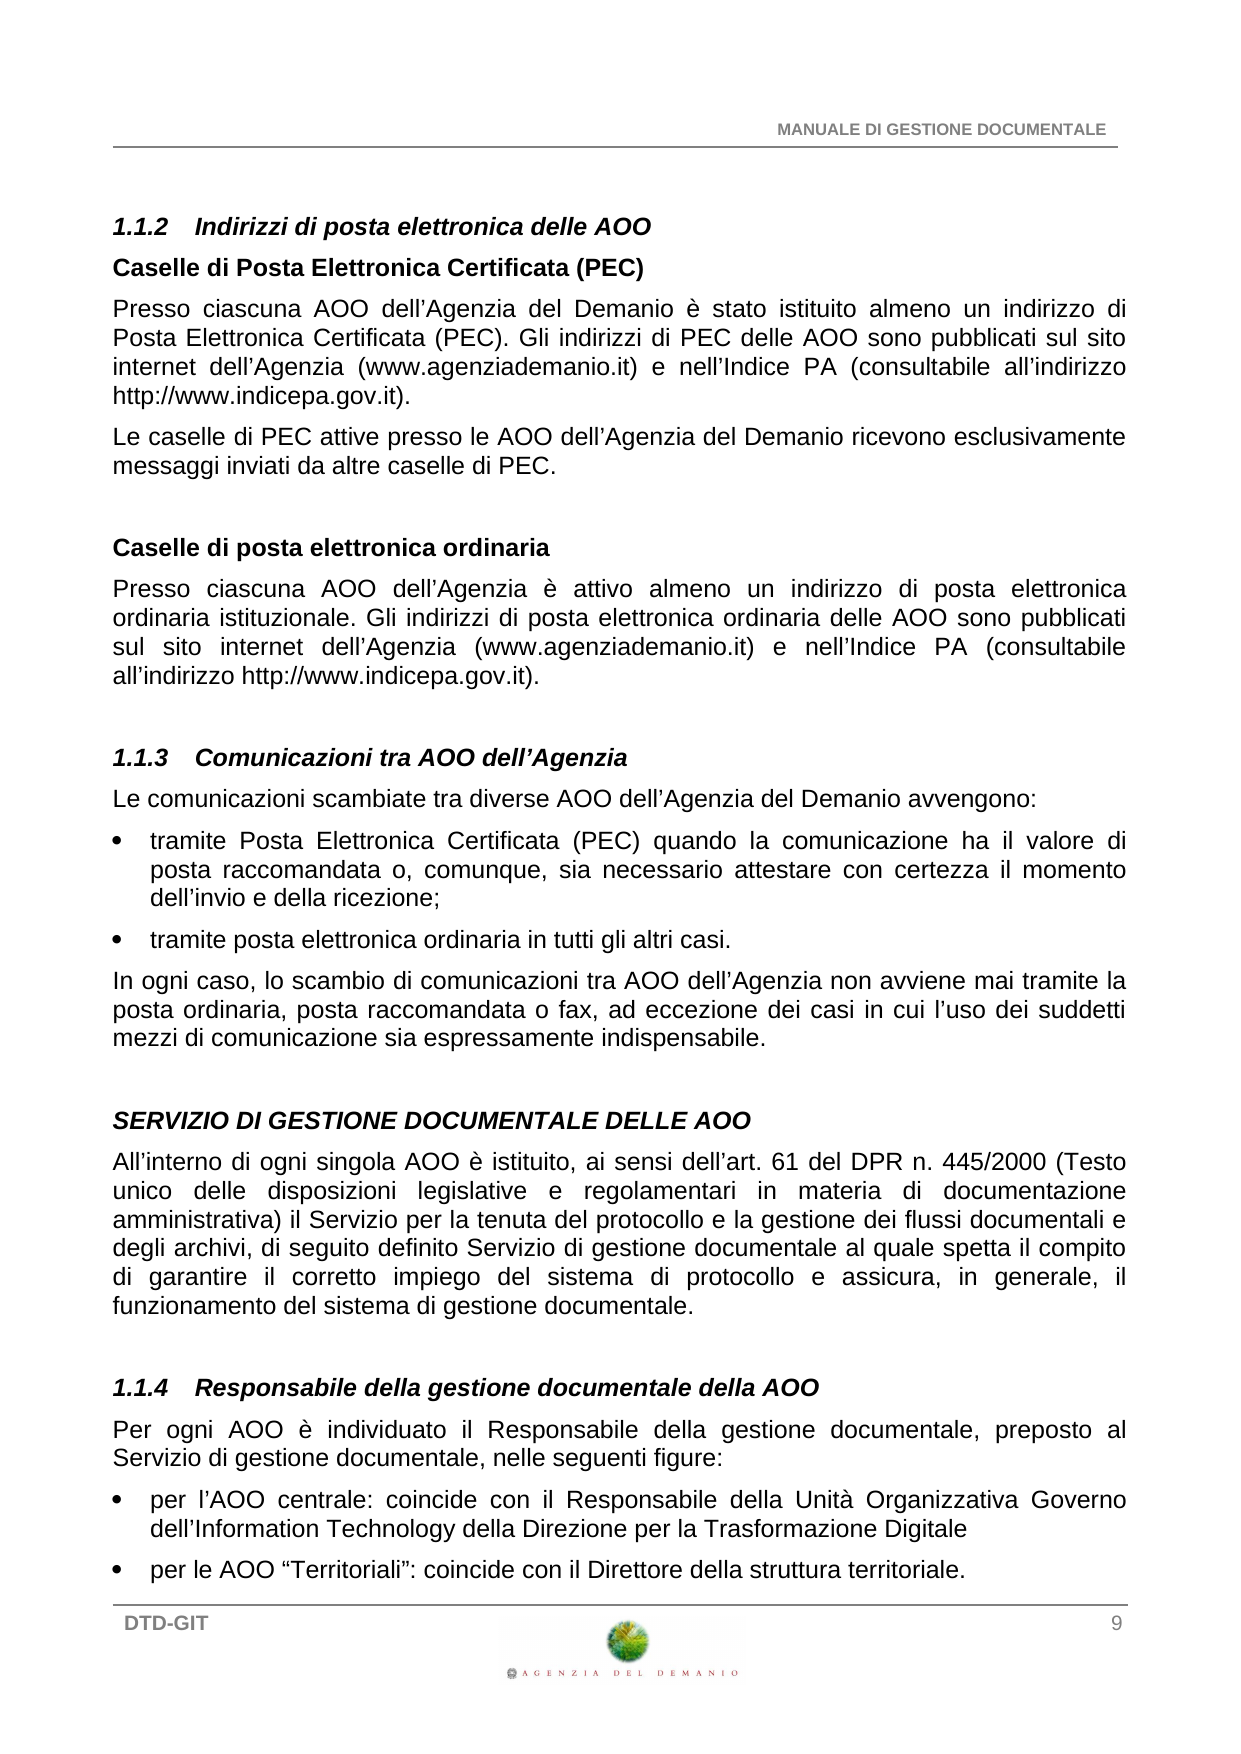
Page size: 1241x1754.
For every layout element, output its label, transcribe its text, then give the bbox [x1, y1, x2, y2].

list tramite Posta Elettronica Certificata (PEC) quando la comunicazione ha il valore di posta raccomandata o, comunque, sia necessario attestare con certezza il momento dell’invio e della ricezione; [112, 826, 1128, 912]
list tramite posta elettronica ordinaria in tutti gli altri casi. [112, 924, 1128, 953]
list per l’AOO centrale: coincide con il Responsabile della Unità Organizzativa Governo dell’Information Technology della Direzione per la Trasformazione Digitale [112, 1485, 1128, 1542]
text Le caselle di PEC attive presso le AOO dell’Agenzia del Demanio ricevono esclusivamente messaggi inviati da altre caselle di PEC. [112, 422, 1128, 479]
list per le AOO “Territoriali”: coincide con il Direttore della struttura territoriale. [112, 1555, 1128, 1584]
list Responsabile della gestione documentale della AOO [112, 1373, 1128, 1402]
list Comunicazioni tra AOO dell’Agenzia [112, 743, 1128, 772]
list Indirizzi di posta elettronica delle AOO [112, 212, 1128, 241]
subtitle SERVIZIO DI GESTIONE DOCUMENTALE DELLE AOO [112, 1106, 1128, 1135]
text Le comunicazioni scambiate tra diverse AOO dell’Agenzia del Demanio avvengono: [112, 784, 1128, 813]
text Per ogni AOO è individuato il Responsabile della gestione documentale, preposto al Servizio di gestione documentale, nelle seguenti figure: [112, 1415, 1128, 1472]
text Caselle di posta elettronica ordinaria [112, 533, 1128, 562]
text Caselle di Posta Elettronica Certificata (PEC) [112, 253, 1128, 282]
text Presso ciascuna AOO dell’Agenzia del Demanio è stato istituito almeno un indirizzo di Posta Elettronica Certificata (PEC). Gli indirizzi di PEC delle AOO sono pubblicati sul sito internet dell’Agenzia (www.agenziademanio.it) e nell’Indice PA (consultabile all’indirizzo http://www.indicepa.gov.it). [112, 294, 1128, 409]
text All’interno di ogni singola AOO è istituito, ai sensi dell’art. 61 del DPR n. 445/2000 (Testo unico delle disposizioni legislative e regolamentari in materia di documentazione amministrativa) il Servizio per la tenuta del protocollo e la gestione dei flussi documentali e degli archivi, di seguito definito Servizio di gestione documentale al quale spetta il compito di garantire il corretto impiego del sistema di protocollo e assicura, in generale, il funzionamento del sistema di gestione documentale. [112, 1147, 1128, 1320]
text In ogni caso, lo scambio di comunicazioni tra AOO dell’Agenzia non avviene mai tramite la posta ordinaria, posta raccomandata o fax, ad eccezione dei casi in cui l’uso dei suddetti mezzi di comunicazione sia espressamente indispensabile. [112, 966, 1128, 1052]
text Presso ciascuna AOO dell’Agenzia è attivo almeno un indirizzo di posta elettronica ordinaria istituzionale. Gli indirizzi di posta elettronica ordinaria delle AOO sono pubblicati sul sito internet dell’Agenzia (www.agenziademanio.it) e nell’Indice PA (consultabile all’indirizzo http://www.indicepa.gov.it). [112, 574, 1128, 689]
